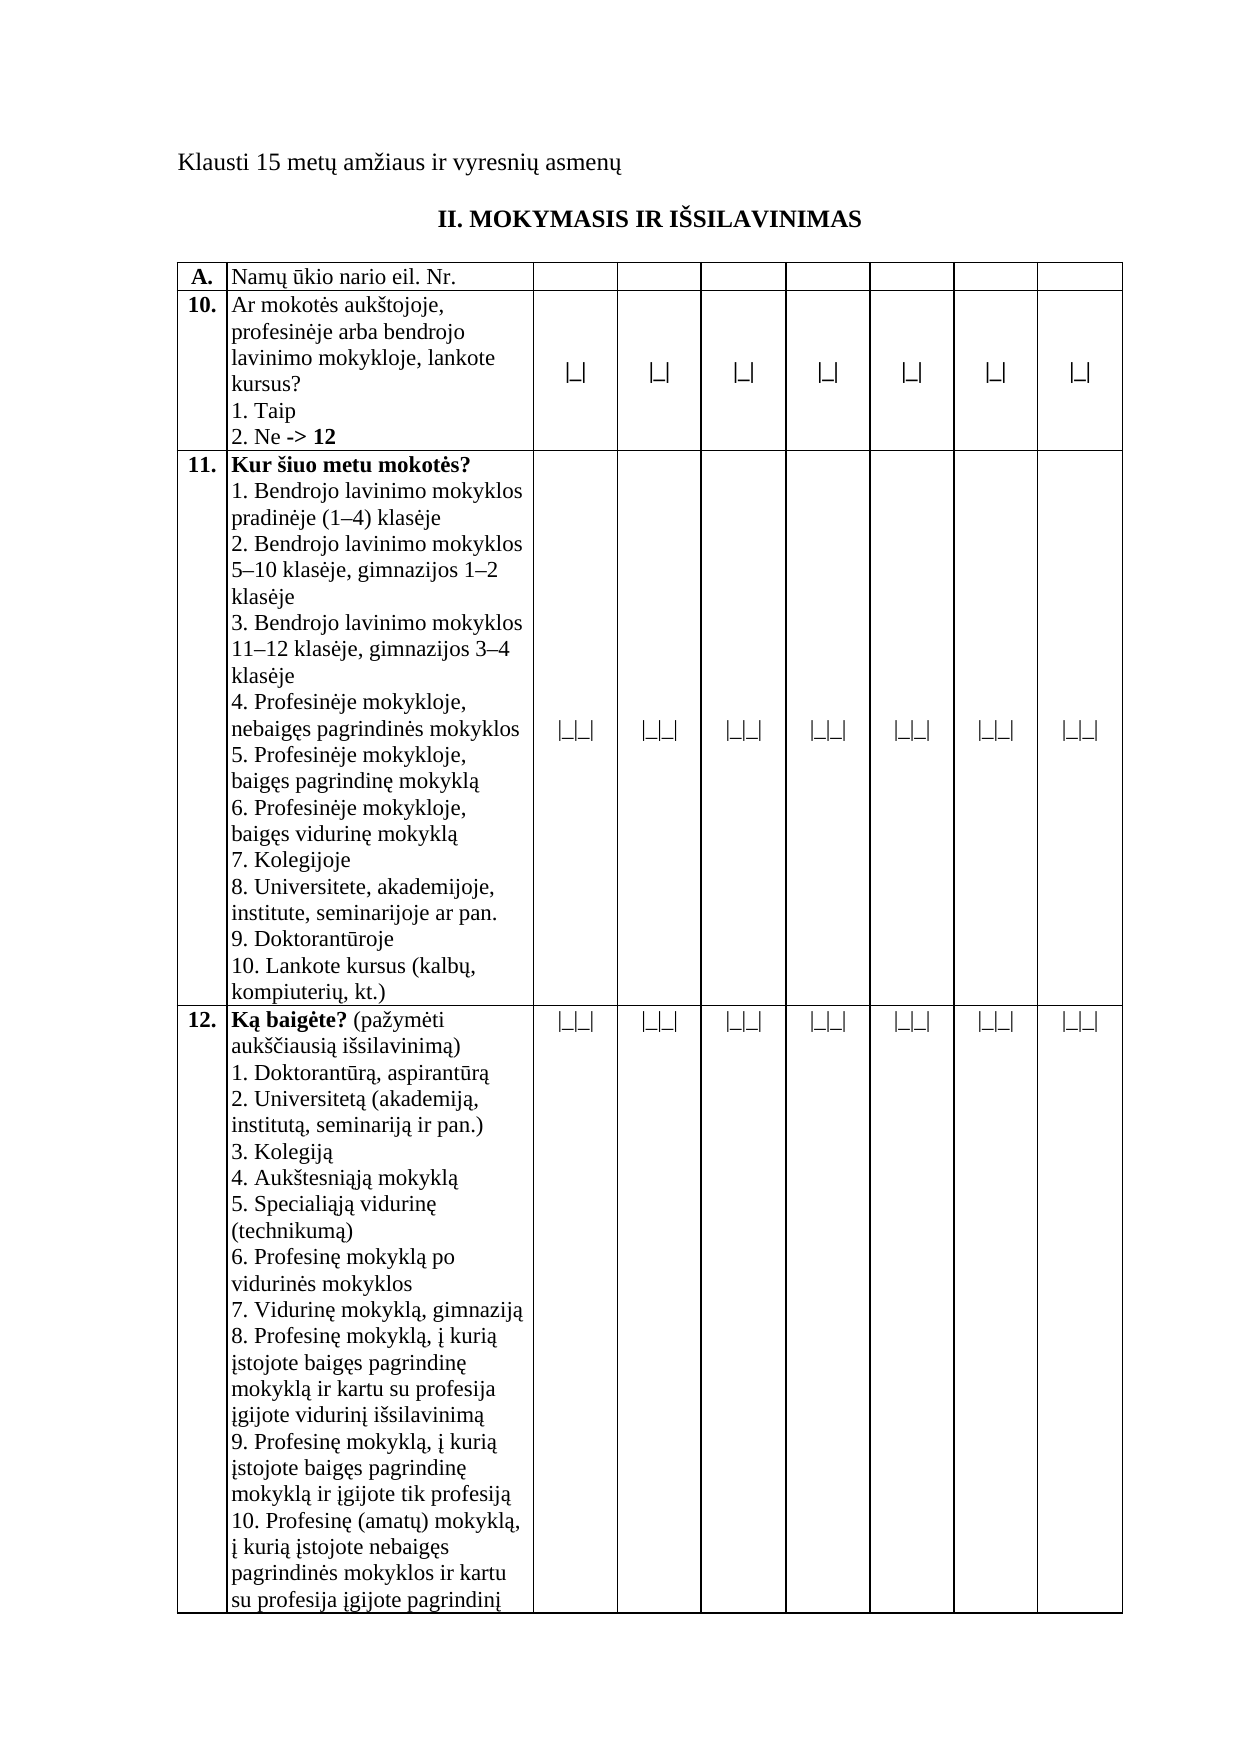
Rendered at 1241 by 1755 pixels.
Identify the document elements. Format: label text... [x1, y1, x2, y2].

text II. MOKYMASIS IR IŠSILAVINIMAS [177, 204, 1122, 233]
table_cell 11. [178, 451, 226, 1004]
table_cell |_|_| [955, 451, 1037, 1004]
table_header [1118, 263, 1122, 290]
table_cell |_|_| [534, 1006, 617, 1612]
table_cell |_|_| [787, 451, 869, 1004]
table_cell |_|_| [702, 1006, 785, 1612]
table_header [1038, 263, 1042, 290]
text Klausti 15 metų amžiaus ir vyresnių asmenų [177, 147, 1122, 176]
table_cell |_|_| [955, 1006, 1037, 1612]
table_cell |_|_| [787, 1006, 869, 1612]
table_cell |_| [871, 291, 953, 449]
table_cell |_|_| [1038, 1006, 1122, 1612]
table_cell |_| [618, 291, 700, 449]
table_cell |_|_| [702, 451, 785, 1004]
table_cell |_|_| [618, 451, 700, 1004]
table_cell |_| [955, 291, 1037, 449]
table_header [613, 263, 617, 290]
table_cell |_| [1038, 291, 1122, 449]
table_cell 12. [178, 1006, 226, 1612]
table_cell |_|_| [871, 1006, 953, 1612]
table_cell 10. [178, 291, 226, 449]
table_cell |_|_| [1038, 451, 1122, 1004]
table_cell |_|_| [871, 451, 953, 1004]
table_header [618, 263, 622, 290]
table_cell |_| [787, 291, 869, 449]
table_cell |_| [702, 291, 785, 449]
table_header [1033, 263, 1037, 290]
table_cell |_|_| [618, 1006, 700, 1612]
table_cell |_|_| [534, 451, 617, 1004]
table_cell |_| [534, 291, 617, 449]
table_header [534, 263, 538, 290]
table_header [949, 263, 953, 290]
